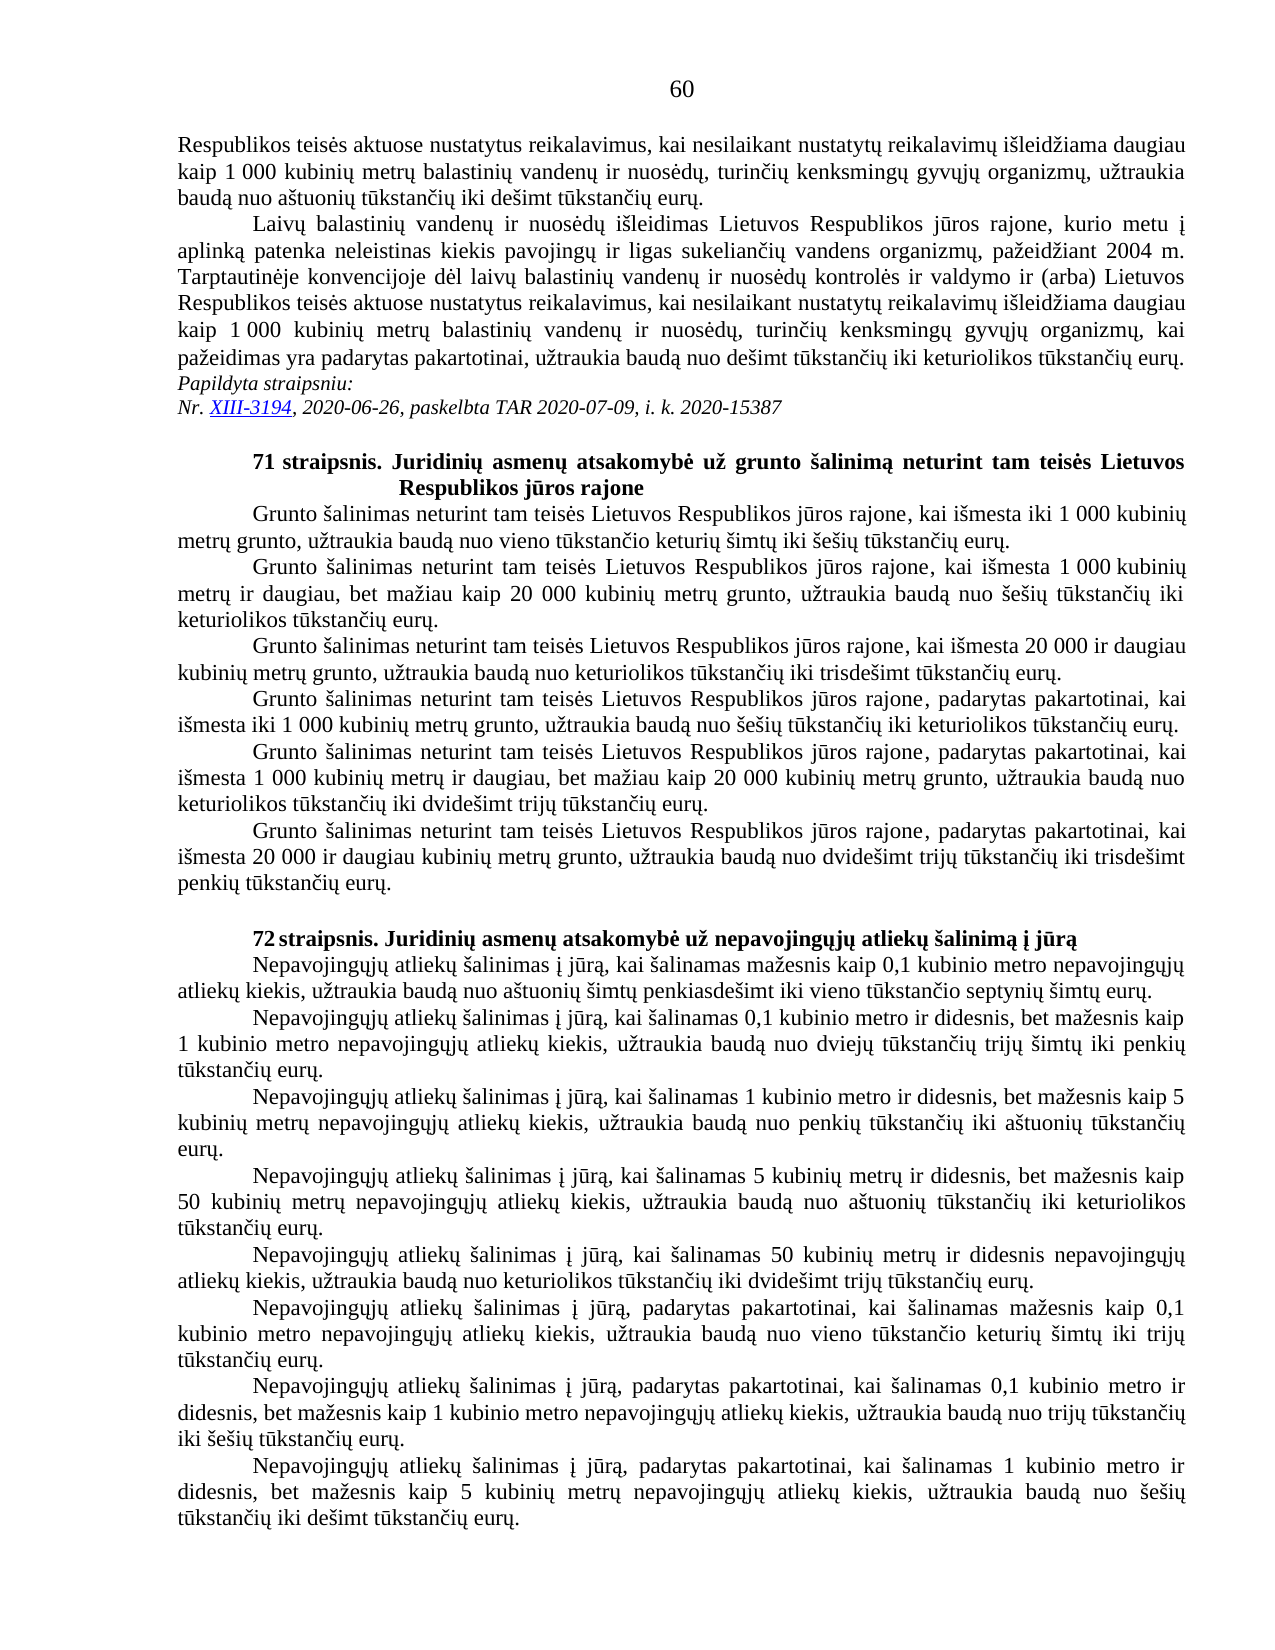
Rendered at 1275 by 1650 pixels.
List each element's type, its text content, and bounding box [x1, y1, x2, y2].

text Nepavojingųjų atliekų šalinimas į jūrą, padarytas pakartotinai, kai šalinamas 1 kubinio metro ir didesnis, bet mažesnis kaip 5 kubinių metrų nepavojingųjų atliekų kiekis, užtraukia baudą nuo šešių tūkstančių iki dešimt tūkstančių eurų. [177, 1452, 1186, 1531]
text Nepavojingųjų atliekų šalinimas į jūrą, kai šalinamas 0,1 kubinio metro ir didesnis, bet mažesnis kaip 1 kubinio metro nepavojingųjų atliekų kiekis, užtraukia baudą nuo dviejų tūkstančių trijų šimtų iki penkių tūkstančių eurų. [177, 1004, 1186, 1083]
text 72 straipsnis. Juridinių asmenų atsakomybė už nepavojingųjų atliekų šalinimą į jūrą [252, 924, 1186, 951]
text Nepavojingųjų atliekų šalinimas į jūrą, kai šalinamas 5 kubinių metrų ir didesnis, bet mažesnis kaip 50 kubinių metrų nepavojingųjų atliekų kiekis, užtraukia baudą nuo aštuonių tūkstančių iki keturiolikos tūkstančių eurų. [177, 1162, 1186, 1241]
text Grunto šalinimas neturint tam teisės Lietuvos Respublikos jūros rajone, kai išmesta iki 1 000 kubinių metrų grunto, užtraukia baudą nuo vieno tūkstančio keturių šimtų iki šešių tūkstančių eurų. [177, 501, 1186, 553]
text Nepavojingųjų atliekų šalinimas į jūrą, padarytas pakartotinai, kai šalinamas 0,1 kubinio metro ir didesnis, bet mažesnis kaip 1 kubinio metro nepavojingųjų atliekų kiekis, užtraukia baudą nuo trijų tūkstančių iki šešių tūkstančių eurų. [177, 1373, 1186, 1452]
text Nr. XIII-3194, 2020-06-26, paskelbta TAR 2020-07-09, i. k. 2020-15387 [177, 395, 1186, 419]
text Grunto šalinimas neturint tam teisės Lietuvos Respublikos jūros rajone, padarytas pakartotinai, kai išmesta iki 1 000 kubinių metrų grunto, užtraukia baudą nuo šešių tūkstančių iki keturiolikos tūkstančių eurų. [177, 685, 1186, 738]
text Nepavojingųjų atliekų šalinimas į jūrą, padarytas pakartotinai, kai šalinamas mažesnis kaip 0,1 kubinio metro nepavojingųjų atliekų kiekis, užtraukia baudą nuo vieno tūkstančio keturių šimtų iki trijų tūkstančių eurų. [177, 1293, 1186, 1373]
text Papildyta straipsniu: [177, 371, 1186, 395]
text Nepavojingųjų atliekų šalinimas į jūrą, kai šalinamas mažesnis kaip 0,1 kubinio metro nepavojingųjų atliekų kiekis, užtraukia baudą nuo aštuonių šimtų penkiasdešimt iki vieno tūkstančio septynių šimtų eurų. [177, 951, 1186, 1004]
text Respublikos teisės aktuose nustatytus reikalavimus, kai nesilaikant nustatytų reikalavimų išleidžiama daugiau kaip 1 000 kubinių metrų balastinių vandenų ir nuosėdų, turinčių kenksmingų gyvųjų organizmų, užtraukia baudą nuo aštuonių tūkstančių iki dešimt tūkstančių eurų. [177, 131, 1186, 210]
text Nepavojingųjų atliekų šalinimas į jūrą, kai šalinamas 50 kubinių metrų ir didesnis nepavojingųjų atliekų kiekis, užtraukia baudą nuo keturiolikos tūkstančių iki dvidešimt trijų tūkstančių eurų. [177, 1241, 1186, 1293]
text Grunto šalinimas neturint tam teisės Lietuvos Respublikos jūros rajone, padarytas pakartotinai, kai išmesta 1 000 kubinių metrų ir daugiau, bet mažiau kaip 20 000 kubinių metrų grunto, užtraukia baudą nuo keturiolikos tūkstančių iki dvidešimt trijų tūkstančių eurų. [177, 738, 1186, 817]
text Grunto šalinimas neturint tam teisės Lietuvos Respublikos jūros rajone, padarytas pakartotinai, kai išmesta 20 000 ir daugiau kubinių metrų grunto, užtraukia baudą nuo dvidešimt trijų tūkstančių iki trisdešimt penkių tūkstančių eurų. [177, 817, 1186, 896]
text Grunto šalinimas neturint tam teisės Lietuvos Respublikos jūros rajone, kai išmesta 20 000 ir daugiau kubinių metrų grunto, užtraukia baudą nuo keturiolikos tūkstančių iki trisdešimt tūkstančių eurų. [177, 632, 1186, 685]
text Laivų balastinių vandenų ir nuosėdų išleidimas Lietuvos Respublikos jūros rajone, kurio metu į aplinką patenka neleistinas kiekis pavojingų ir ligas sukeliančių vandens organizmų, pažeidžiant 2004 m. Tarptautinėje konvencijoje dėl laivų balastinių vandenų ir nuosėdų kontrolės ir valdymo ir (arba) Lietuvos Respublikos teisės aktuose nustatytus reikalavimus, kai nesilaikant nustatytų reikalavimų išleidžiama daugiau kaip 1 000 kubinių metrų balastinių vandenų ir nuosėdų, turinčių kenksmingų gyvųjų organizmų, kai pažeidimas yra padarytas pakartotinai, užtraukia baudą nuo dešimt tūkstančių iki keturiolikos tūkstančių eurų. [177, 210, 1186, 371]
text 71 straipsnis. Juridinių asmenų atsakomybė už grunto šalinimą neturint tam teisės Lietuvos Respublikos jūros rajone [252, 448, 1186, 501]
text Nepavojingųjų atliekų šalinimas į jūrą, kai šalinamas 1 kubinio metro ir didesnis, bet mažesnis kaip 5 kubinių metrų nepavojingųjų atliekų kiekis, užtraukia baudą nuo penkių tūkstančių iki aštuonių tūkstančių eurų. [177, 1083, 1186, 1162]
text Grunto šalinimas neturint tam teisės Lietuvos Respublikos jūros rajone, kai išmesta 1 000 kubinių metrų ir daugiau, bet mažiau kaip 20 000 kubinių metrų grunto, užtraukia baudą nuo šešių tūkstančių iki keturiolikos tūkstančių eurų. [177, 553, 1186, 632]
